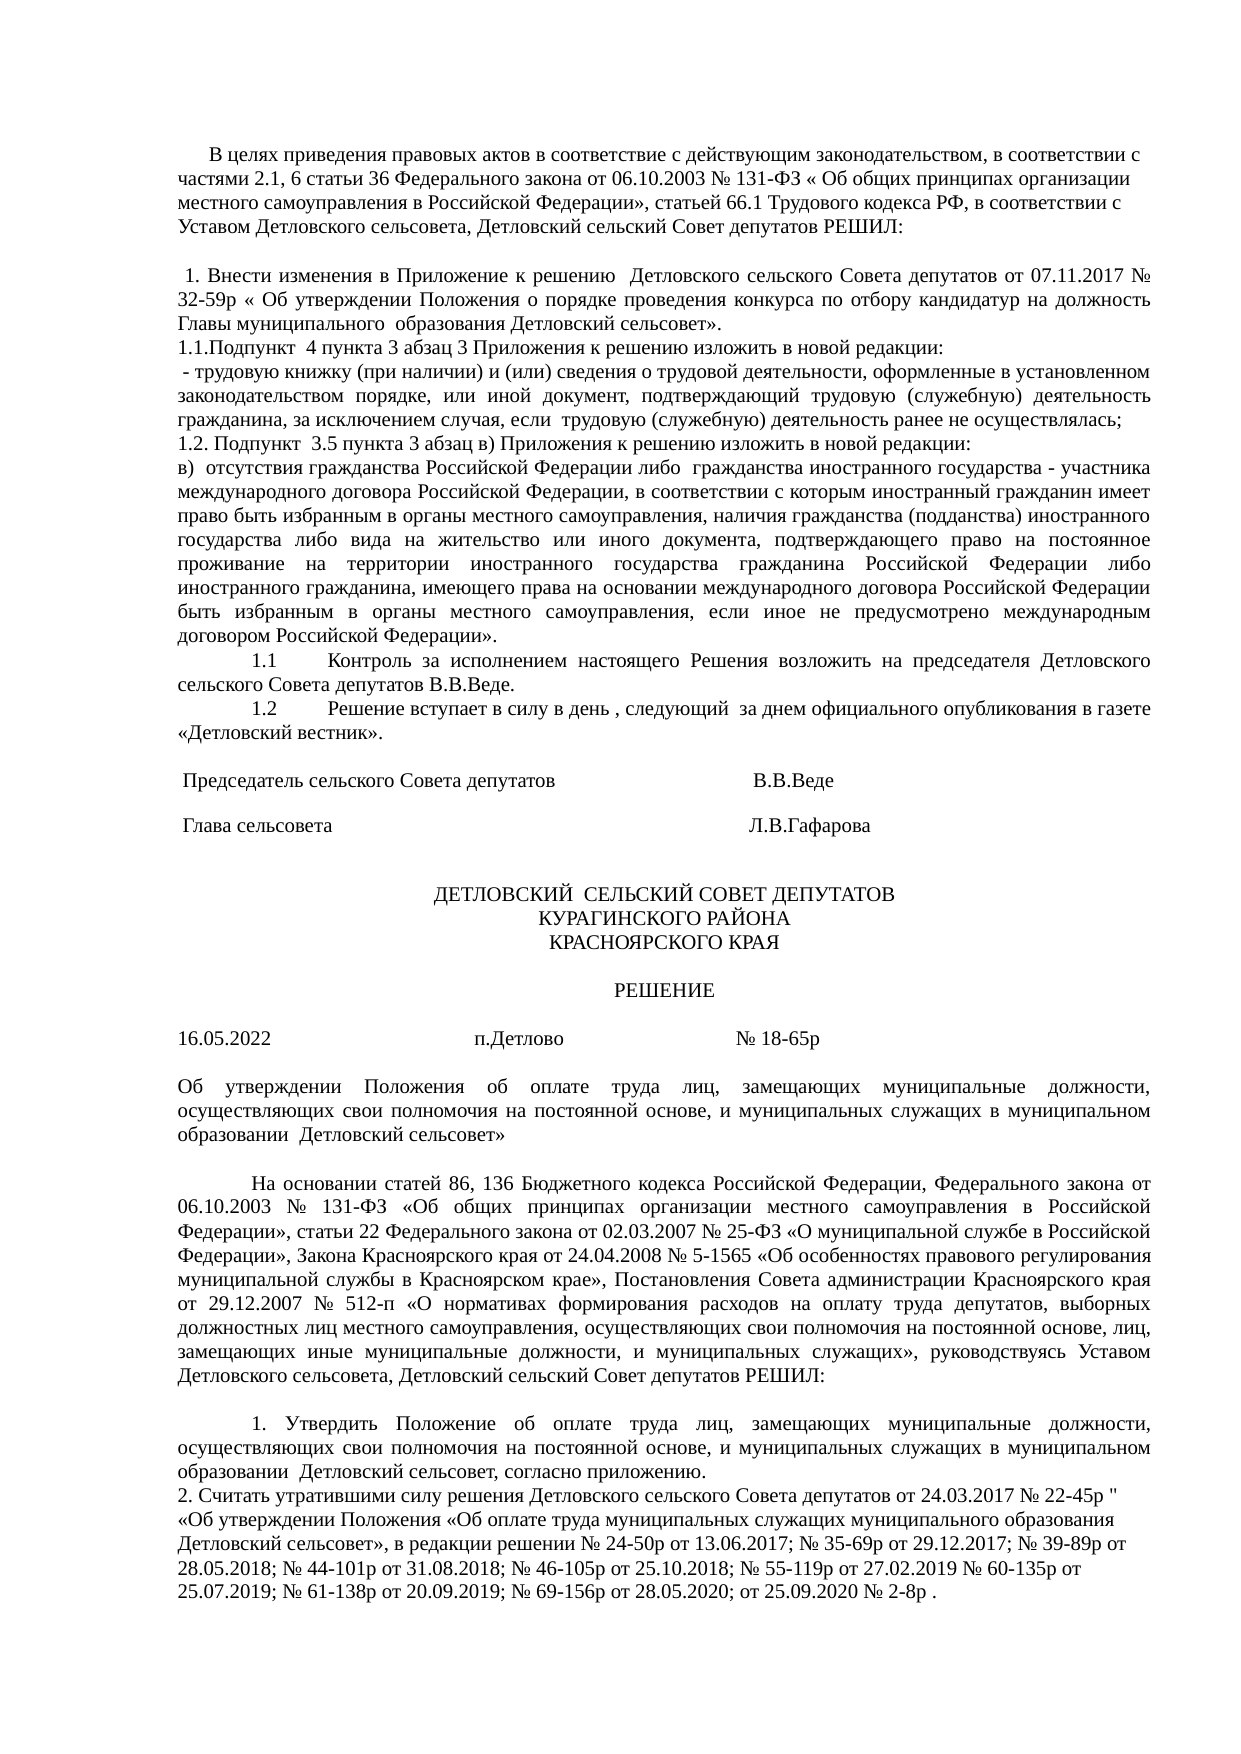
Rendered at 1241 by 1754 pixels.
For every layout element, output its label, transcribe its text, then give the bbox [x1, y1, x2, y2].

list Решение вступает в силу в день , следующий за днем официального опубликования в газете «Детловский вестник». [177, 696, 1152, 744]
text в) отсутствия гражданства Российской Федерации либо гражданства иностранного государства - участника международного договора Российской Федерации, в соответствии с которым иностранный гражданин имеет право быть избранным в органы местного самоуправления, наличия гражданства (подданства) иностранного государства либо вида на жительство или иного документа, подтверждающего право на постоянное проживание на территории иностранного государства гражданина Российской Федерации либо иностранного гражданина, имеющего права на основании международного договора Российской Федерации быть избранным в органы местного самоуправления, если иное не предусмотрено международным договором Российской Федерации». [177, 455, 1152, 647]
text На основании статей 86, 136 Бюджетного кодекса Российской Федерации, Федерального закона от 06.10.2003 № 131-ФЗ «Об общих принципах организации местного самоуправления в Российской Федерации», статьи 22 Федерального закона от 02.03.2007 № 25-ФЗ «О муниципальной службе в Российской Федерации», Закона Красноярского края от 24.04.2008 № 5-1565 «Об особенностях правового регулирования муниципальной службы в Красноярском крае», Постановления Совета администрации Красноярского края от 29.12.2007 № 512-п «О нормативах формирования расходов на оплату труда депутатов, выборных должностных лиц местного самоуправления, осуществляющих свои полномочия на постоянной основе, лиц, замещающих иные муниципальные должности, и муниципальных служащих», руководствуясь Уставом Детловского сельсовета, Детловский сельский Совет депутатов РЕШИЛ: [177, 1170, 1152, 1387]
list 1. Внести изменения в Приложение к решению Детловского сельского Совета депутатов от 07.11.2017 № 32-59р « Об утверждении Положения о порядке проведения конкурса по отбору кандидатур на должность Главы муниципального образования Детловский сельсовет». [177, 262, 1152, 335]
list Контроль за исполнением настоящего Решения возложить на председателя Детловского сельского Совета депутатов В.В.Веде. [177, 647, 1152, 696]
text КРАСНОЯРСКОГО КРАЯ [177, 930, 1152, 954]
text 1.2. Подпункт 3.5 пункта 3 абзац в) Приложения к решению изложить в новой редакции: [177, 431, 1152, 455]
text В целях приведения правовых актов в соответствие с действующим законодательством, в соответствии с частями 2.1, 6 статьи 36 Федерального закона от 06.10.2003 № 131-ФЗ « Об общих принципах организации местного самоуправления в Российской Федерации», статьей 66.1 Трудового кодекса РФ, в соответствии с Уставом Детловского сельсовета, Детловский сельский Совет депутатов РЕШИЛ: [177, 142, 1198, 238]
text РЕШЕНИЕ [177, 978, 1152, 1002]
list - трудовую книжку (при наличии) и (или) сведения о трудовой деятельности, оформленные в установленном законодательством порядке, или иной документ, подтверждающий трудовую (служебную) деятельность гражданина, за исключением случая, если трудовую (служебную) деятельность ранее не осуществлялась; [177, 359, 1152, 431]
text 2. Считать утратившими силу решения Детловского сельского Совета депутатов от 24.03.2017 № 22-45р " «Об утверждении Положения «Об оплате труда муниципальных служащих муниципального образования Детловский сельсовет», в редакции решении № 24-50р от 13.06.2017; № 35-69р от 29.12.2017; № 39-89р от 28.05.2018; № 44-101р от 31.08.2018; № 46-105р от 25.10.2018; № 55-119р от 27.02.2019 № 60-135р от 25.07.2019; № 61-138р от 20.09.2019; № 69-156р от 28.05.2020; от 25.09.2020 № 2-8р . [177, 1483, 1152, 1603]
text Глава сельсовета Л.В.Гафарова [177, 813, 1152, 837]
text 16.05.2022 п.Детлово № 18-65р [177, 1026, 1152, 1050]
text Об утверждении Положения об оплате труда лиц, замещающих муниципальные должности, осуществляющих свои полномочия на постоянной основе, и муниципальных служащих в муниципальном образовании Детловский сельсовет» [177, 1074, 1152, 1146]
text ДЕТЛОВСКИЙ СЕЛЬСКИЙ СОВЕТ ДЕПУТАТОВ [177, 882, 1152, 906]
text Председатель сельского Совета депутатов В.В.Веде [177, 768, 1152, 792]
text КУРАГИНСКОГО РАЙОНА [177, 906, 1152, 930]
list 1.1.Подпункт 4 пункта 3 абзац 3 Приложения к решению изложить в новой редакции: [177, 335, 1152, 359]
text 1. Утвердить Положение об оплате труда лиц, замещающих муниципальные должности, осуществляющих свои полномочия на постоянной основе, и муниципальных служащих в муниципальном образовании Детловский сельсовет, согласно приложению. [177, 1411, 1152, 1483]
